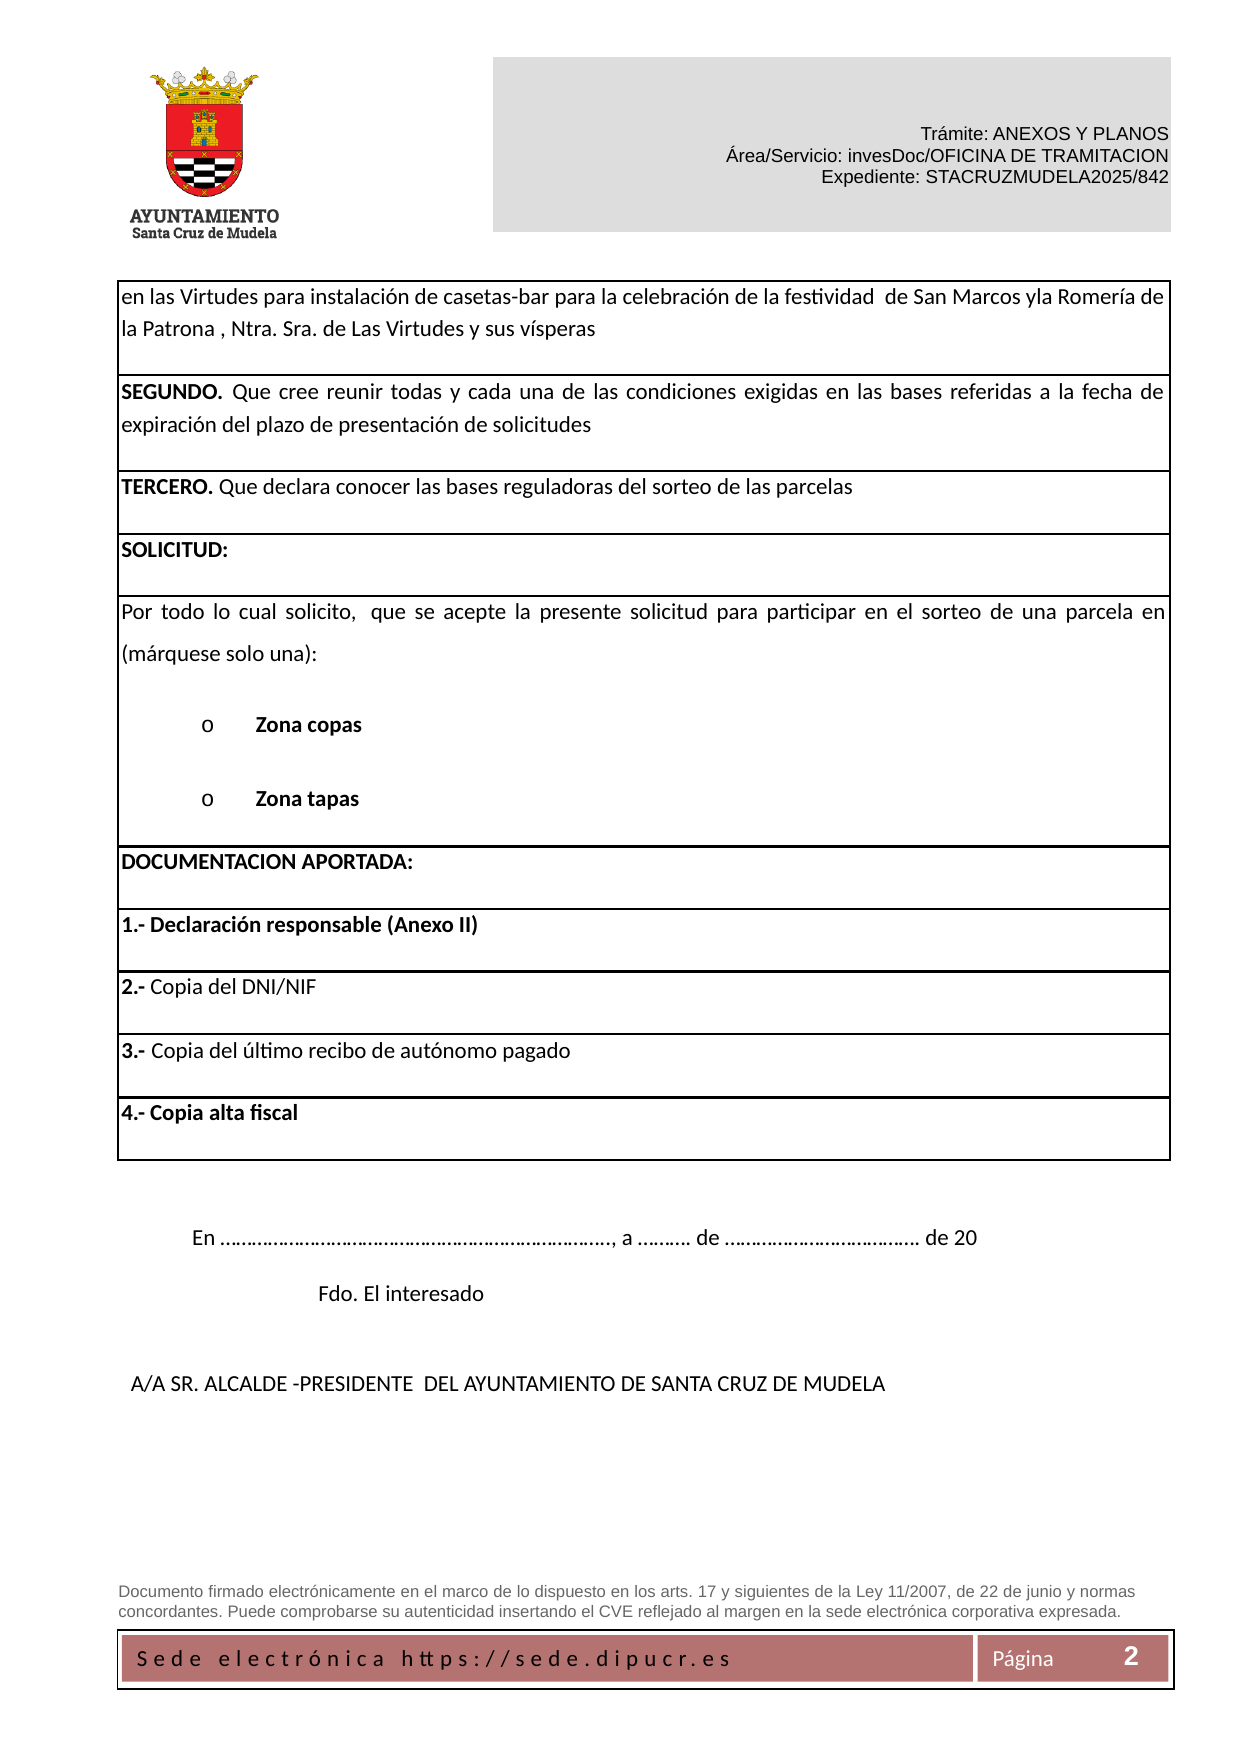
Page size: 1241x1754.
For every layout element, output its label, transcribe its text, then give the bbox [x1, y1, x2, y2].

text A/A SR. ALCALDE -PRESIDENTE DEL AYUNTAMIENTO DE SANTA CRUZ DE MUDELA [118, 1368, 1138, 1397]
table_cell [797, 1161, 1169, 1166]
table_cell 2.- Copia del DNI/NIF [119, 973, 1169, 1033]
table_cell SOLICITUD: [119, 535, 1169, 595]
table_cell Por todo lo cual solicito, que se acepte la presente solicitud para participar en el sorteo de una parcela en (márquese solo una): o Zona copas o Zona tapas [119, 597, 1169, 845]
table_cell 1.- Declaración responsable (Anexo II) [119, 910, 1169, 970]
table_cell DOCUMENTACION APORTADA: [119, 848, 1169, 908]
table_cell 3.- Copia del último recibo de autónomo pagado [119, 1035, 1169, 1096]
table_cell [570, 1161, 578, 1166]
table_cell 4.- Copia alta fiscal [119, 1099, 1169, 1159]
table_cell SEGUNDO. Que cree reunir todas y cada una de las condiciones exigidas en las bases referidas a la fecha de expiración del plazo de presentación de solicitudes [119, 376, 1169, 470]
table_cell en las Virtudes para instalación de casetas-bar para la celebración de la festividad de San Marcos yla Romería de la Patrona , Ntra. Sra. de Las Virtudes y sus vísperas [119, 282, 1169, 374]
picture [125, 63, 283, 241]
table_cell [118, 1161, 570, 1166]
text En ……………………………………………………………….., a ………. de ………………………………. de 20 [118, 1223, 1138, 1251]
text Fdo. El interesado [118, 1278, 1138, 1307]
table_cell TERCERO. Que declara conocer las bases reguladoras del sorteo de las parcelas [119, 472, 1169, 533]
table_cell [578, 1161, 797, 1166]
